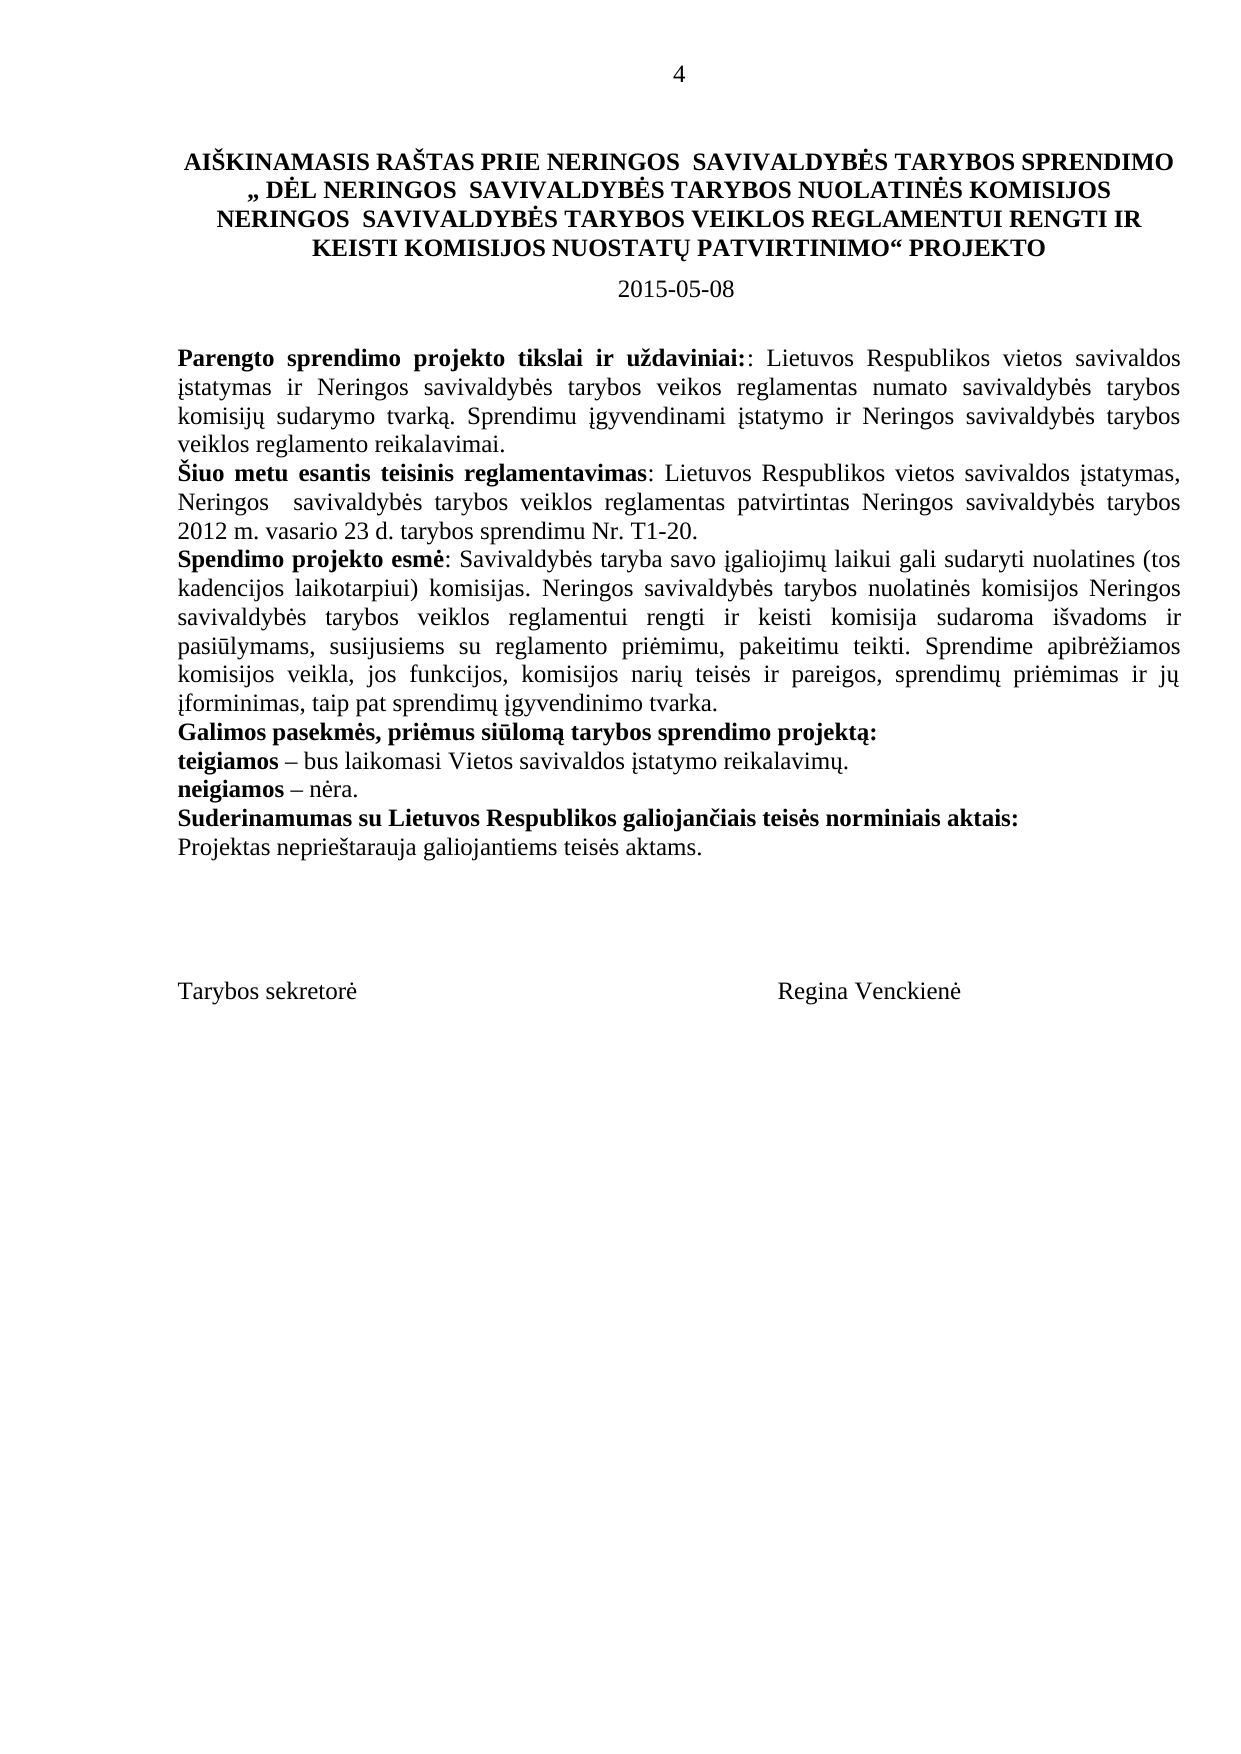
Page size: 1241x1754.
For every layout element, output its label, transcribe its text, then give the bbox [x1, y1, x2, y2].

text Projektas neprieštarauja galiojantiems teisės aktams. [177, 832, 1181, 861]
text Galimos pasekmės, priėmus siūlomą tarybos sprendimo projektą: [177, 717, 1181, 746]
text neigiamos – nėra. [177, 774, 1181, 803]
text 2015-05-08 [177, 274, 1181, 303]
text Suderinamumas su Lietuvos Respublikos galiojančiais teisės norminiais aktais: [177, 803, 1181, 832]
text Parengto sprendimo projekto tikslai ir uždaviniai:: Lietuvos Respublikos vietos savivaldos įstatymas ir Neringos savivaldybės tarybos veikos reglamentas numato savivaldybės tarybos komisijų sudarymo tvarką. Sprendimu įgyvendinami įstatymo ir Neringos savivaldybės tarybos veiklos reglamento reikalavimai. [177, 343, 1181, 458]
text Spendimo projekto esmė: Savivaldybės taryba savo įgaliojimų laikui gali sudaryti nuolatines (tos kadencijos laikotarpiui) komisijas. Neringos savivaldybės tarybos nuolatinės komisijos Neringos savivaldybės tarybos veiklos reglamentui rengti ir keisti komisija sudaroma išvadoms ir pasiūlymams, susijusiems su reglamento priėmimu, pakeitimu teikti. Sprendime apibrėžiamos komisijos veikla, jos funkcijos, komisijos narių teisės ir pareigos, sprendimų priėmimas ir jų įforminimas, taip pat sprendimų įgyvendinimo tvarka. [177, 544, 1181, 717]
text Šiuo metu esantis teisinis reglamentavimas: Lietuvos Respublikos vietos savivaldos įstatymas, Neringos savivaldybės tarybos veiklos reglamentas patvirtintas Neringos savivaldybės tarybos 2012 m. vasario 23 d. tarybos sprendimu Nr. T1-20. [177, 458, 1181, 544]
text teigiamos – bus laikomasi Vietos savivaldos įstatymo reikalavimų. [177, 746, 1181, 774]
text Tarybos sekretorė Regina Venckienė [177, 976, 1181, 1004]
text AIŠKINAMASIS RAŠTAS PRIE NERINGOS SAVIVALDYBĖS TARYBOS SPRENDIMO „ DĖL NERINGOS SAVIVALDYBĖS TARYBOS NUOLATINĖS KOMISIJOS NERINGOS SAVIVALDYBĖS TARYBOS VEIKLOS REGLAMENTUI RENGTI IR KEISTI KOMISIJOS NUOSTATŲ PATVIRTINIMO“ PROJEKTO [177, 147, 1181, 262]
